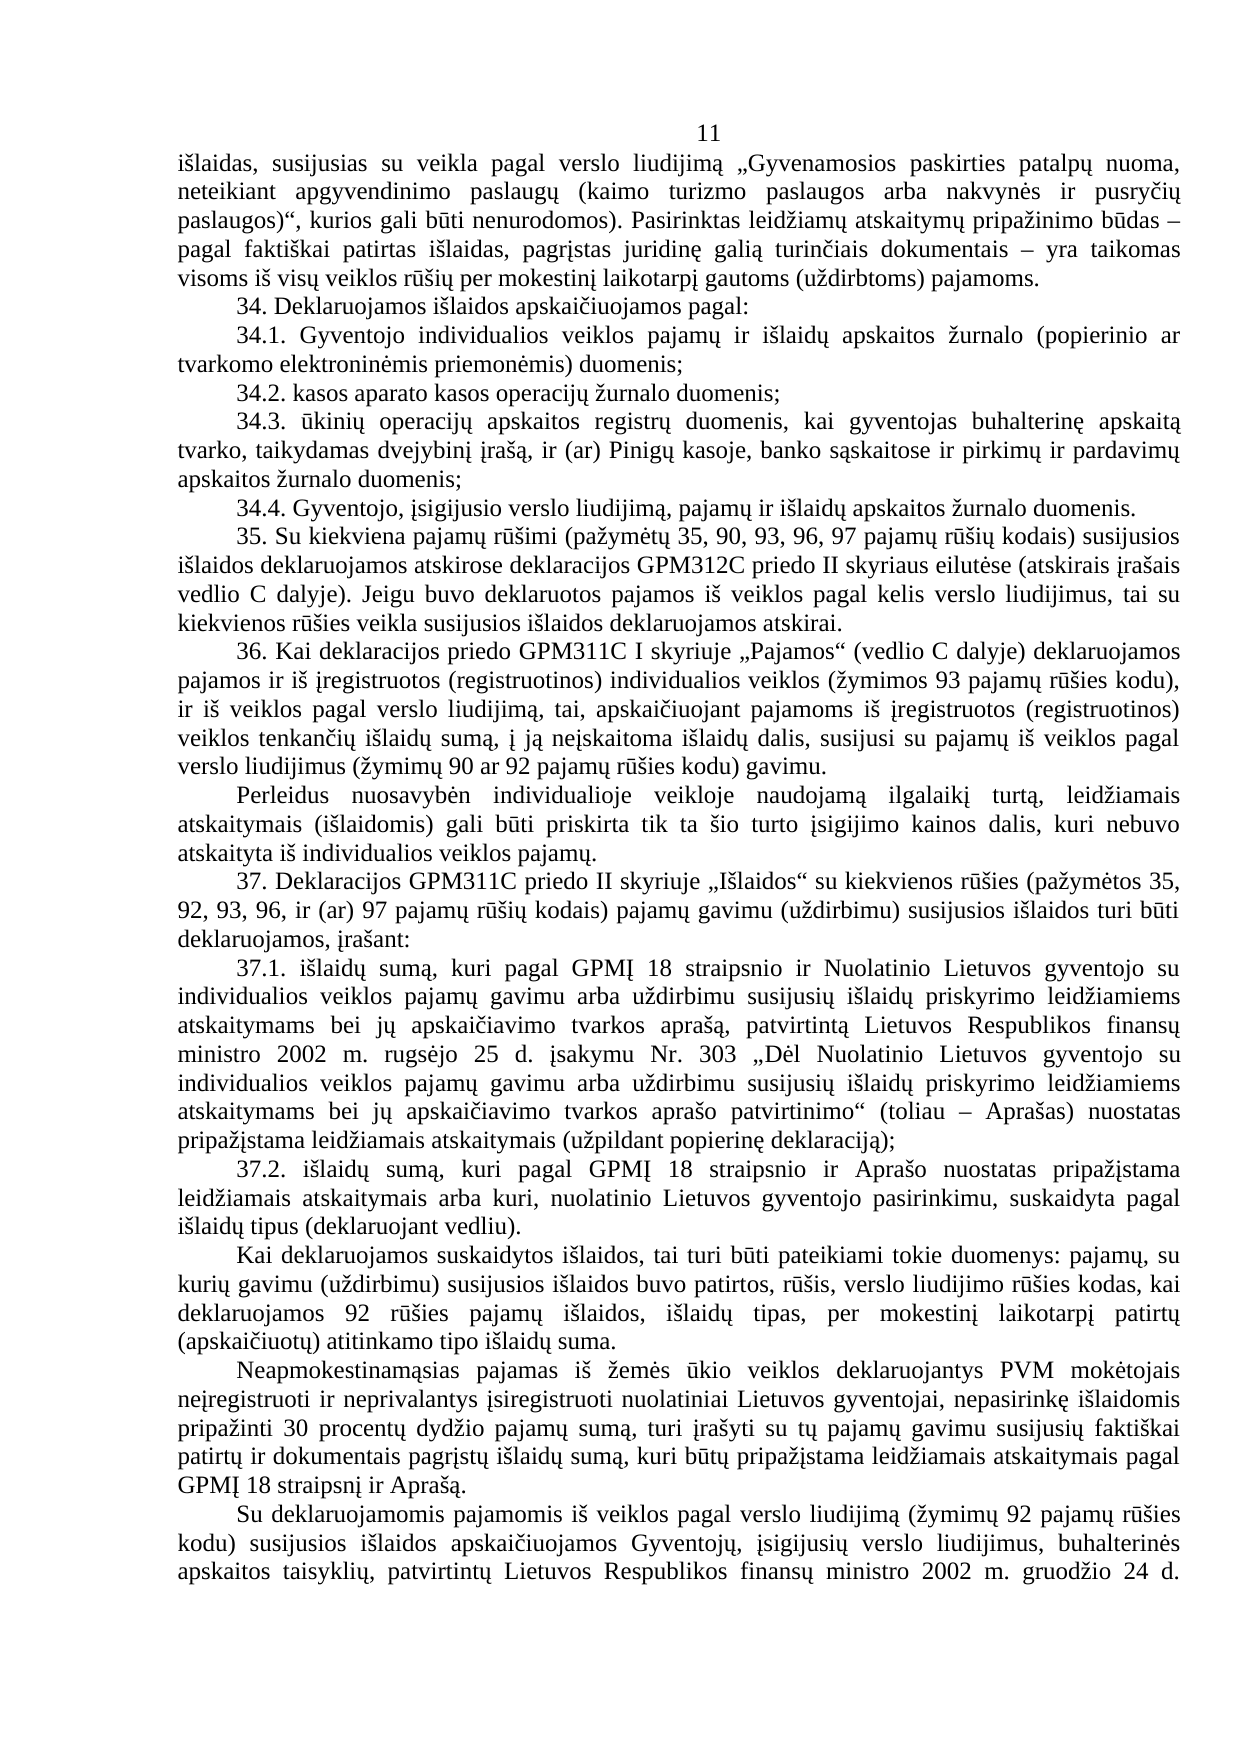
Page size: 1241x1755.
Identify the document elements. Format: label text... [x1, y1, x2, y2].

text išlaidas, susijusias su veikla pagal verslo liudijimą „Gyvenamosios paskirties patalpų nuoma, neteikiant apgyvendinimo paslaugų (kaimo turizmo paslaugos arba nakvynės ir pusryčių paslaugos)“, kurios gali būti nenurodomos). Pasirinktas leidžiamų atskaitymų pripažinimo būdas – pagal faktiškai patirtas išlaidas, pagrįstas juridinę galią turinčiais dokumentais – yra taikomas visoms iš visų veiklos rūšių per mokestinį laikotarpį gautoms (uždirbtoms) pajamoms. [177, 148, 1181, 291]
text 35. Su kiekviena pajamų rūšimi (pažymėtų 35, 90, 93, 96, 97 pajamų rūšių kodais) susijusios išlaidos deklaruojamos atskirose deklaracijos GPM312C priedo II skyriaus eilutėse (atskirais įrašais vedlio C dalyje). Jeigu buvo deklaruotos pajamos iš veiklos pagal kelis verslo liudijimus, tai su kiekvienos rūšies veikla susijusios išlaidos deklaruojamos atskirai. [177, 521, 1181, 636]
text Perleidus nuosavybėn individualioje veikloje naudojamą ilgalaikį turtą, leidžiamais atskaitymais (išlaidomis) gali būti priskirta tik ta šio turto įsigijimo kainos dalis, kuri nebuvo atskaityta iš individualios veiklos pajamų. [177, 780, 1181, 866]
text 34.2. kasos aparato kasos operacijų žurnalo duomenis; [177, 378, 1181, 406]
text Su deklaruojamomis pajamomis iš veiklos pagal verslo liudijimą (žymimų 92 pajamų rūšies kodu) susijusios išlaidos apskaičiuojamos Gyventojų, įsigijusių verslo liudijimus, buhalterinės apskaitos taisyklių, patvirtintų Lietuvos Respublikos finansų ministro 2002 m. gruodžio 24 d. [177, 1499, 1181, 1585]
text 37. Deklaracijos GPM311C priedo II skyriuje „Išlaidos“ su kiekvienos rūšies (pažymėtos 35, 92, 93, 96, ir (ar) 97 pajamų rūšių kodais) pajamų gavimu (uždirbimu) susijusios išlaidos turi būti deklaruojamos, įrašant: [177, 866, 1181, 953]
text 34.4. Gyventojo, įsigijusio verslo liudijimą, pajamų ir išlaidų apskaitos žurnalo duomenis. [177, 493, 1181, 521]
text 36. Kai deklaracijos priedo GPM311C I skyriuje „Pajamos“ (vedlio C dalyje) deklaruojamos pajamos ir iš įregistruotos (registruotinos) individualios veiklos (žymimos 93 pajamų rūšies kodu), ir iš veiklos pagal verslo liudijimą, tai, apskaičiuojant pajamoms iš įregistruotos (registruotinos) veiklos tenkančių išlaidų sumą, į ją neįskaitoma išlaidų dalis, susijusi su pajamų iš veiklos pagal verslo liudijimus (žymimų 90 ar 92 pajamų rūšies kodu) gavimu. [177, 636, 1181, 780]
text Kai deklaruojamos suskaidytos išlaidos, tai turi būti pateikiami tokie duomenys: pajamų, su kurių gavimu (uždirbimu) susijusios išlaidos buvo patirtos, rūšis, verslo liudijimo rūšies kodas, kai deklaruojamos 92 rūšies pajamų išlaidos, išlaidų tipas, per mokestinį laikotarpį patirtų (apskaičiuotų) atitinkamo tipo išlaidų suma. [177, 1240, 1181, 1355]
text 34.1. Gyventojo individualios veiklos pajamų ir išlaidų apskaitos žurnalo (popierinio ar tvarkomo elektroninėmis priemonėmis) duomenis; [177, 320, 1181, 378]
text 34.3. ūkinių operacijų apskaitos registrų duomenis, kai gyventojas buhalterinę apskaitą tvarko, taikydamas dvejybinį įrašą, ir (ar) Pinigų kasoje, banko sąskaitose ir pirkimų ir pardavimų apskaitos žurnalo duomenis; [177, 406, 1181, 493]
text 37.2. išlaidų sumą, kuri pagal GPMĮ 18 straipsnio ir Aprašo nuostatas pripažįstama leidžiamais atskaitymais arba kuri, nuolatinio Lietuvos gyventojo pasirinkimu, suskaidyta pagal išlaidų tipus (deklaruojant vedliu). [177, 1154, 1181, 1240]
text Neapmokestinamąsias pajamas iš žemės ūkio veiklos deklaruojantys PVM mokėtojais neįregistruoti ir neprivalantys įsiregistruoti nuolatiniai Lietuvos gyventojai, nepasirinkę išlaidomis pripažinti 30 procentų dydžio pajamų sumą, turi įrašyti su tų pajamų gavimu susijusių faktiškai patirtų ir dokumentais pagrįstų išlaidų sumą, kuri būtų pripažįstama leidžiamais atskaitymais pagal GPMĮ 18 straipsnį ir Aprašą. [177, 1355, 1181, 1499]
text 34. Deklaruojamos išlaidos apskaičiuojamos pagal: [177, 291, 1181, 320]
text 37.1. išlaidų sumą, kuri pagal GPMĮ 18 straipsnio ir Nuolatinio Lietuvos gyventojo su individualios veiklos pajamų gavimu arba uždirbimu susijusių išlaidų priskyrimo leidžiamiems atskaitymams bei jų apskaičiavimo tvarkos aprašą, patvirtintą Lietuvos Respublikos finansų ministro 2002 m. rugsėjo 25 d. įsakymu Nr. 303 „Dėl Nuolatinio Lietuvos gyventojo su individualios veiklos pajamų gavimu arba uždirbimu susijusių išlaidų priskyrimo leidžiamiems atskaitymams bei jų apskaičiavimo tvarkos aprašo patvirtinimo“ (toliau – Aprašas) nuostatas pripažįstama leidžiamais atskaitymais (užpildant popierinę deklaraciją); [177, 953, 1181, 1154]
